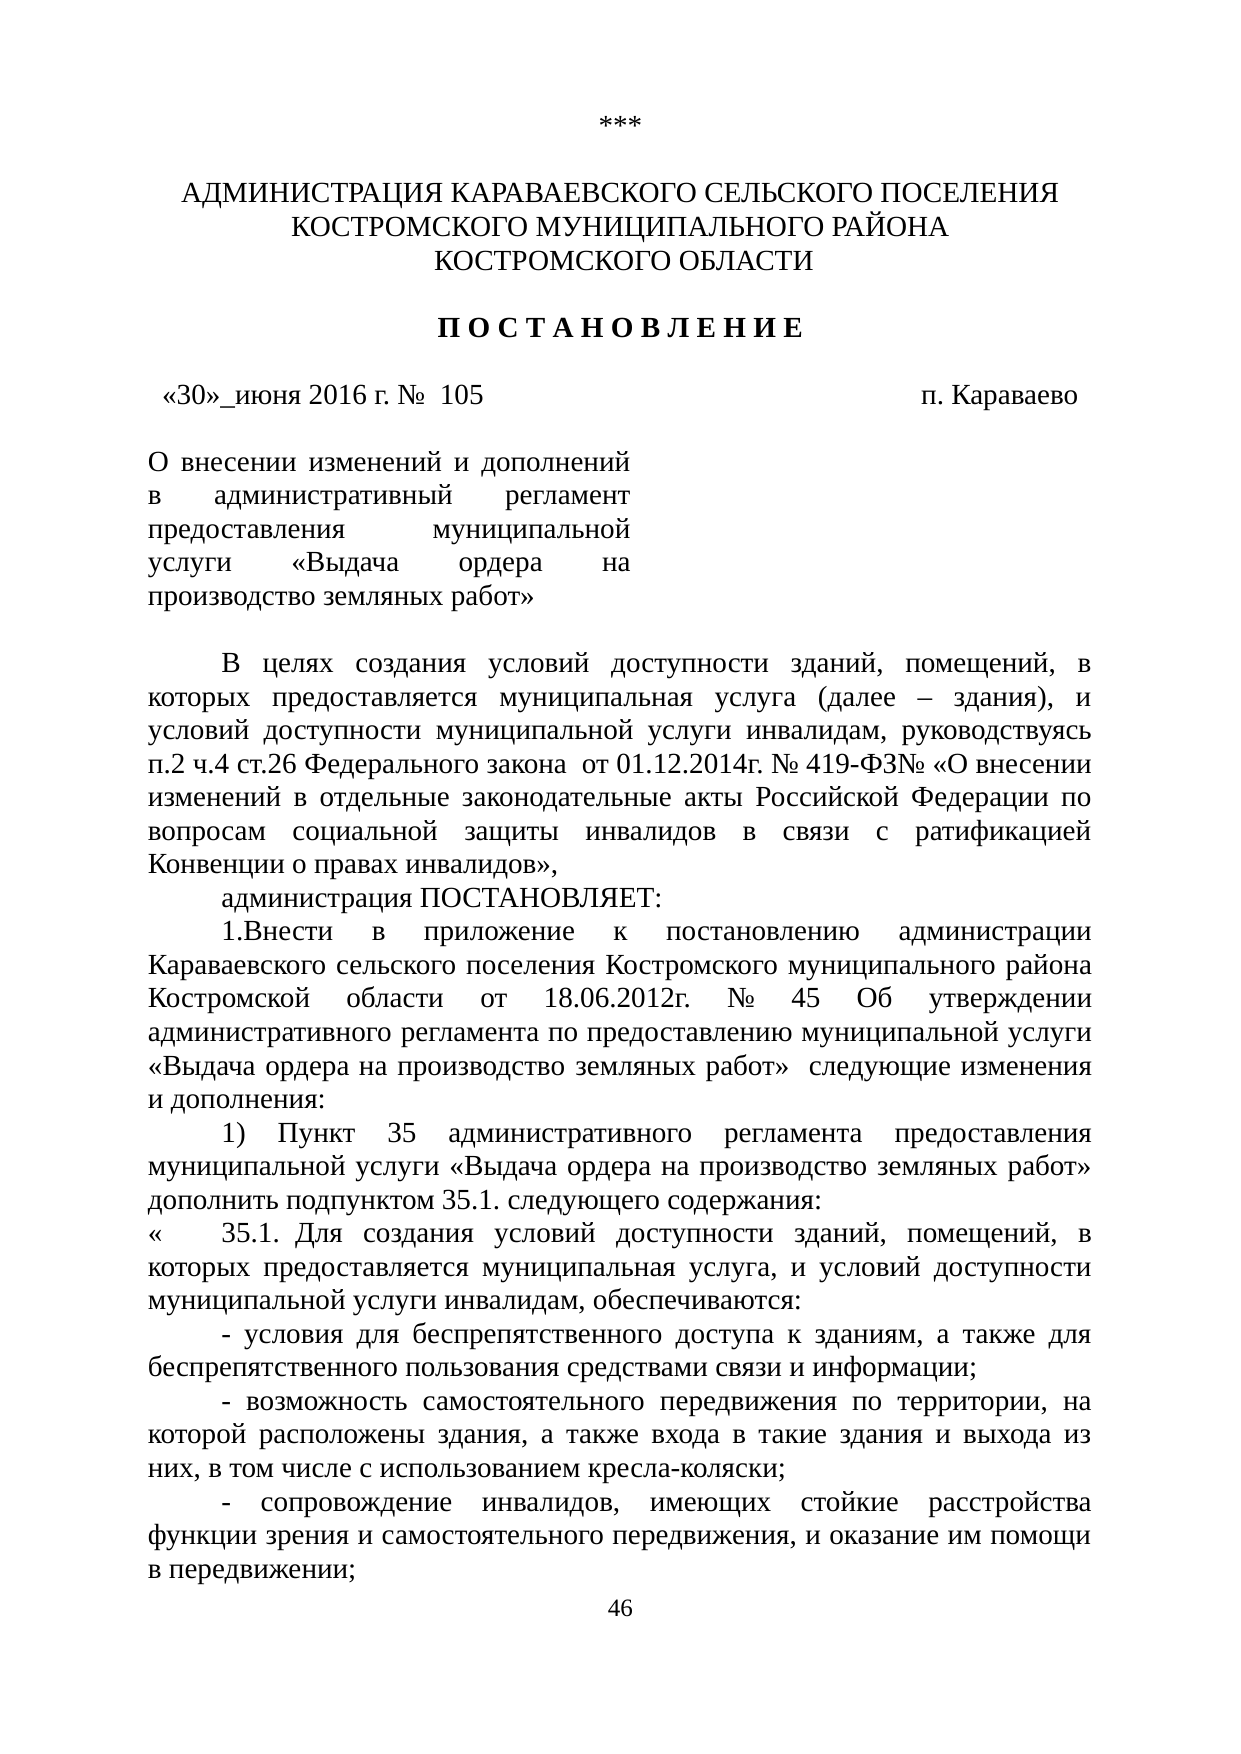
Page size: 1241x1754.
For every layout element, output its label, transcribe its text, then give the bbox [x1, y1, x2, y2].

text администрация ПОСТАНОВЛЯЕТ: [148, 880, 1092, 913]
text В целях создания условий доступности зданий, помещений, в которых предоставляется муниципальная услуга (далее – здания), и условий доступности муниципальной услуги инвалидам, руководствуясь п.2 ч.4 ст.26 Федерального закона от 01.12.2014г. № 419-ФЗ№ «О внесении изменений в отдельные законодательные акты Российской Федерации по вопросам социальной защиты инвалидов в связи с ратификацией Конвенции о правах инвалидов», [148, 645, 1092, 880]
text *** [148, 108, 1092, 142]
text О внесении изменений и дополнений в административный регламент предоставления муниципальной услуги «Выдача ордера на производство земляных работ» [148, 444, 631, 612]
text АДМИНИСТРАЦИЯ КАРАВАЕВСКОГО СЕЛЬСКОГО ПОСЕЛЕНИЯ КОСТРОМСКОГО МУНИЦИПАЛЬНОГО РАЙОНА [148, 176, 1092, 243]
text П О С Т А Н О В Л Е Н И Е [148, 310, 1092, 343]
text 1.Внести в приложение к постановлению администрации Караваевского сельского поселения Костромского муниципального района Костромской области от 18.06.2012г. № 45 Об утверждении административного регламента по предоставлению муниципальной услуги «Выдача ордера на производство земляных работ» следующие изменения и дополнения: [148, 913, 1092, 1115]
text - условия для беспрепятственного доступа к зданиям, а также для беспрепятственного пользования средствами связи и информации; [148, 1316, 1092, 1383]
text - сопровождение инвалидов, имеющих стойкие расстройства функции зрения и самостоятельного передвижения, и оказание им помощи в передвижении; [148, 1484, 1092, 1584]
text «30»_июня 2016 г. № 105 п. Караваево [148, 377, 1092, 410]
text 1) Пункт 35 административного регламента предоставления муниципальной услуги «Выдача ордера на производство земляных работ» дополнить подпунктом 35.1. следующего содержания: [148, 1115, 1092, 1215]
text « 35.1. Для создания условий доступности зданий, помещений, в которых предоставляется муниципальная услуга, и условий доступности муниципальной услуги инвалидам, обеспечиваются: [148, 1215, 1092, 1316]
text - возможность самостоятельного передвижения по территории, на которой расположены здания, а также входа в такие здания и выхода из них, в том числе с использованием кресла-коляски; [148, 1383, 1092, 1484]
text КОСТРОМСКОГО ОБЛАСТИ [148, 243, 1092, 276]
